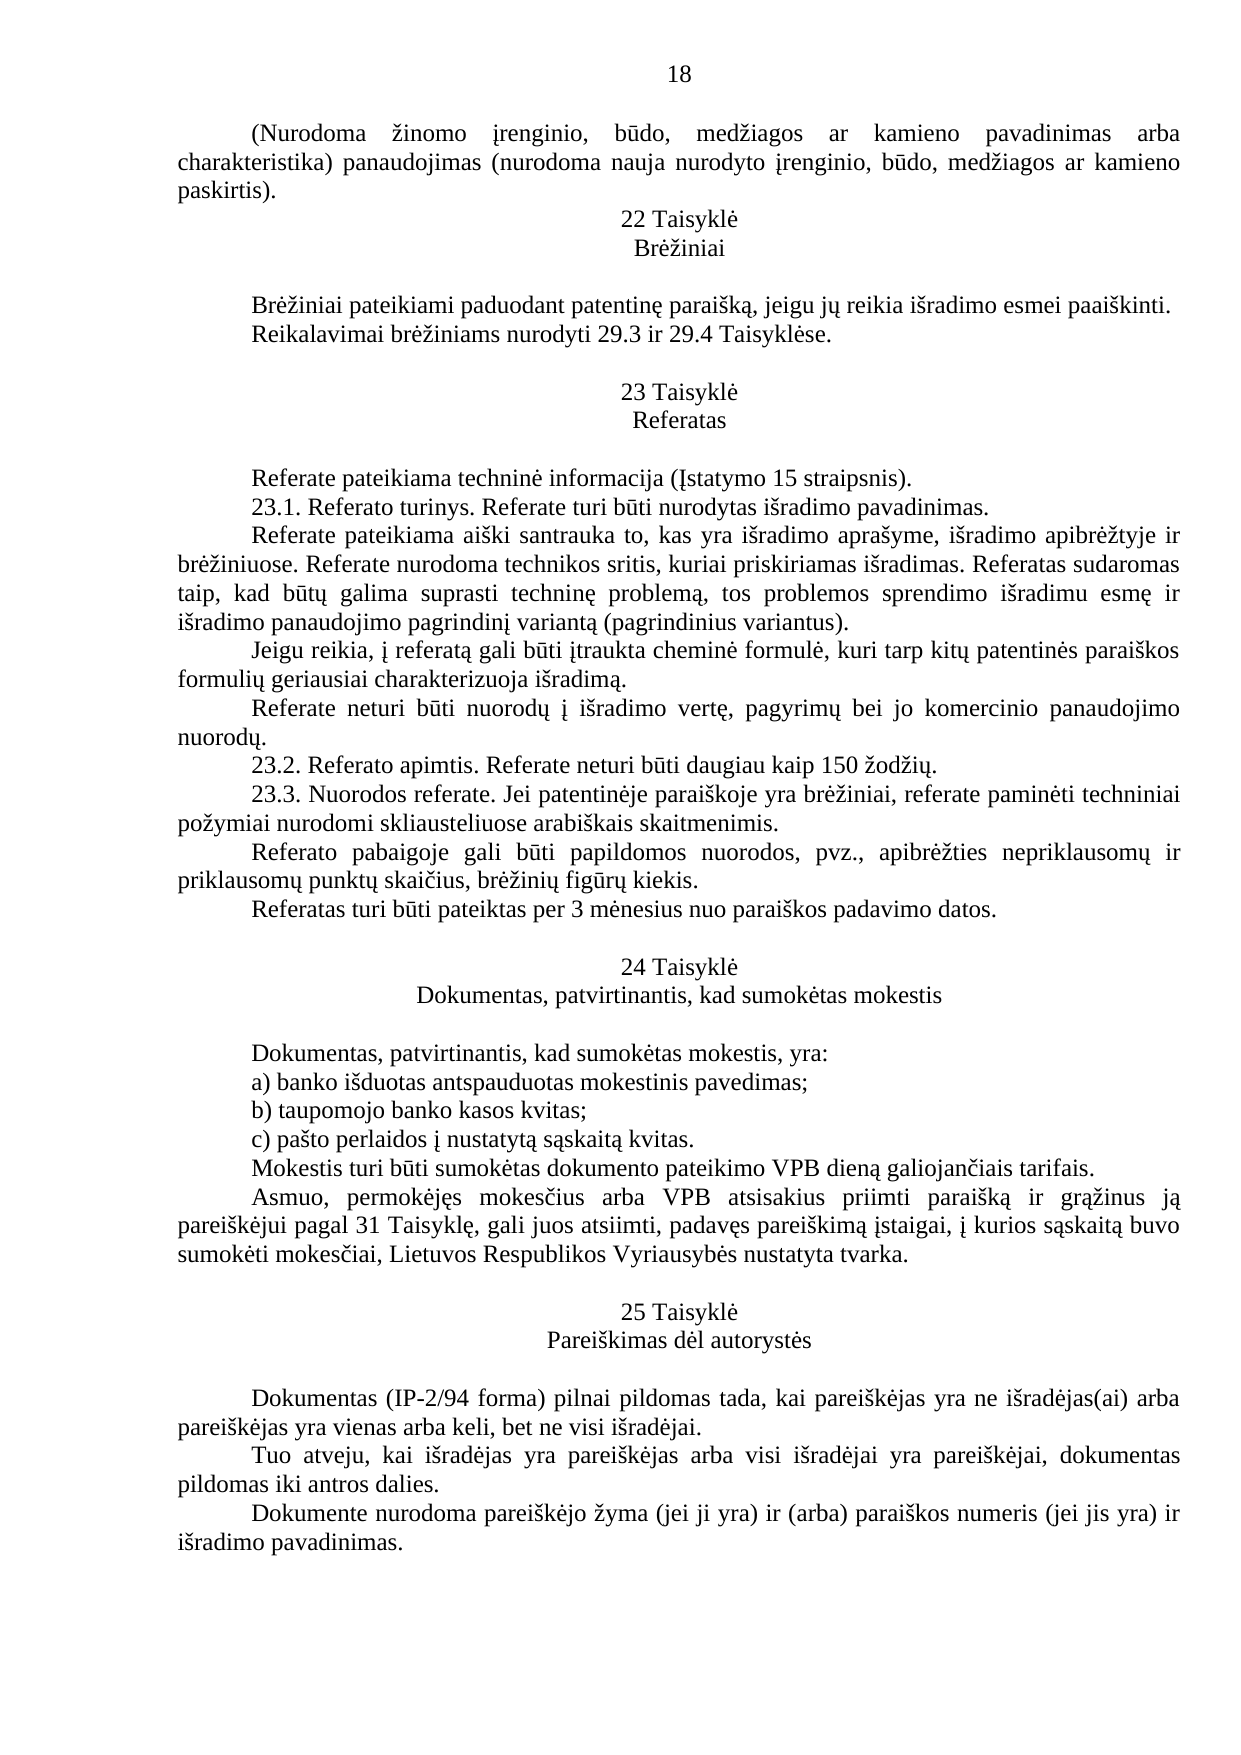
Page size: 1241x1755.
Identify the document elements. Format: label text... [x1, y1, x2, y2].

text b) taupomojo banko kasos kvitas; [177, 1096, 1181, 1124]
text Dokumentas, patvirtinantis, kad sumokėtas mokestis [177, 981, 1181, 1009]
text c) pašto perlaidos į nustatytą sąskaitą kvitas. [177, 1124, 1181, 1153]
text Mokestis turi būti sumokėtas dokumento pateikimo VPB dieną galiojančiais tarifais. [177, 1153, 1181, 1182]
text Referate pateikiama techninė informacija (Įstatymo 15 straipsnis). [177, 463, 1181, 492]
text 23.3. Nuorodos referate. Jei patentinėje paraiškoje yra brėžiniai, referate paminėti techniniai požymiai nurodomi skliausteliuose arabiškais skaitmenimis. [177, 779, 1181, 837]
text Referatas [177, 406, 1181, 434]
text Dokumentas, patvirtinantis, kad sumokėtas mokestis, yra: [177, 1038, 1181, 1067]
text 24 Taisyklė [177, 952, 1181, 981]
text Pareiškimas dėl autorystės [177, 1326, 1181, 1354]
text Asmuo, permokėjęs mokesčius arba VPB atsisakius priimti paraišką ir grąžinus ją pareiškėjui pagal 31 Taisyklę, gali juos atsiimti, padavęs pareiškimą įstaigai, į kurios sąskaitą buvo sumokėti mokesčiai, Lietuvos Respublikos Vyriausybės nustatyta tvarka. [177, 1182, 1181, 1268]
text 23 Taisyklė [177, 377, 1181, 406]
text Referato pabaigoje gali būti papildomos nuorodos, pvz., apibrėžties nepriklausomų ir priklausomų punktų skaičius, brėžinių figūrų kiekis. [177, 837, 1181, 894]
text Referate pateikiama aiški santrauka to, kas yra išradimo aprašyme, išradimo apibrėžtyje ir brėžiniuose. Referate nurodoma technikos sritis, kuriai priskiriamas išradimas. Referatas sudaromas taip, kad būtų galima suprasti techninę problemą, tos problemos sprendimo išradimu esmę ir išradimo panaudojimo pagrindinį variantą (pagrindinius variantus). [177, 521, 1181, 636]
text Dokumentas (IP-2/94 forma) pilnai pildomas tada, kai pareiškėjas yra ne išradėjas(ai) arba pareiškėjas yra vienas arba keli, bet ne visi išradėjai. [177, 1383, 1181, 1441]
text Reikalavimai brėžiniams nurodyti 29.3 ir 29.4 Taisyklėse. [177, 319, 1181, 348]
text Brėžiniai [177, 233, 1181, 262]
text Jeigu reikia, į referatą gali būti įtraukta cheminė formulė, kuri tarp kitų patentinės paraiškos formulių geriausiai charakterizuoja išradimą. [177, 636, 1181, 693]
text Dokumente nurodoma pareiškėjo žyma (jei ji yra) ir (arba) paraiškos numeris (jei jis yra) ir išradimo pavadinimas. [177, 1498, 1181, 1556]
text Tuo atveju, kai išradėjas yra pareiškėjas arba visi išradėjai yra pareiškėjai, dokumentas pildomas iki antros dalies. [177, 1441, 1181, 1498]
text 25 Taisyklė [177, 1297, 1181, 1326]
text 23.1. Referato turinys. Referate turi būti nurodytas išradimo pavadinimas. [177, 492, 1181, 521]
text a) banko išduotas antspauduotas mokestinis pavedimas; [177, 1067, 1181, 1096]
text 22 Taisyklė [177, 204, 1181, 233]
text (Nurodoma žinomo įrenginio, būdo, medžiagos ar kamieno pavadinimas arba charakteristika) panaudojimas (nurodoma nauja nurodyto įrenginio, būdo, medžiagos ar kamieno paskirtis). [177, 118, 1181, 204]
text Referatas turi būti pateiktas per 3 mėnesius nuo paraiškos padavimo datos. [177, 894, 1181, 923]
text 23.2. Referato apimtis. Referate neturi būti daugiau kaip 150 žodžių. [177, 751, 1181, 779]
text Brėžiniai pateikiami paduodant patentinę paraišką, jeigu jų reikia išradimo esmei paaiškinti. [177, 291, 1181, 319]
text Referate neturi būti nuorodų į išradimo vertę, pagyrimų bei jo komercinio panaudojimo nuorodų. [177, 693, 1181, 751]
